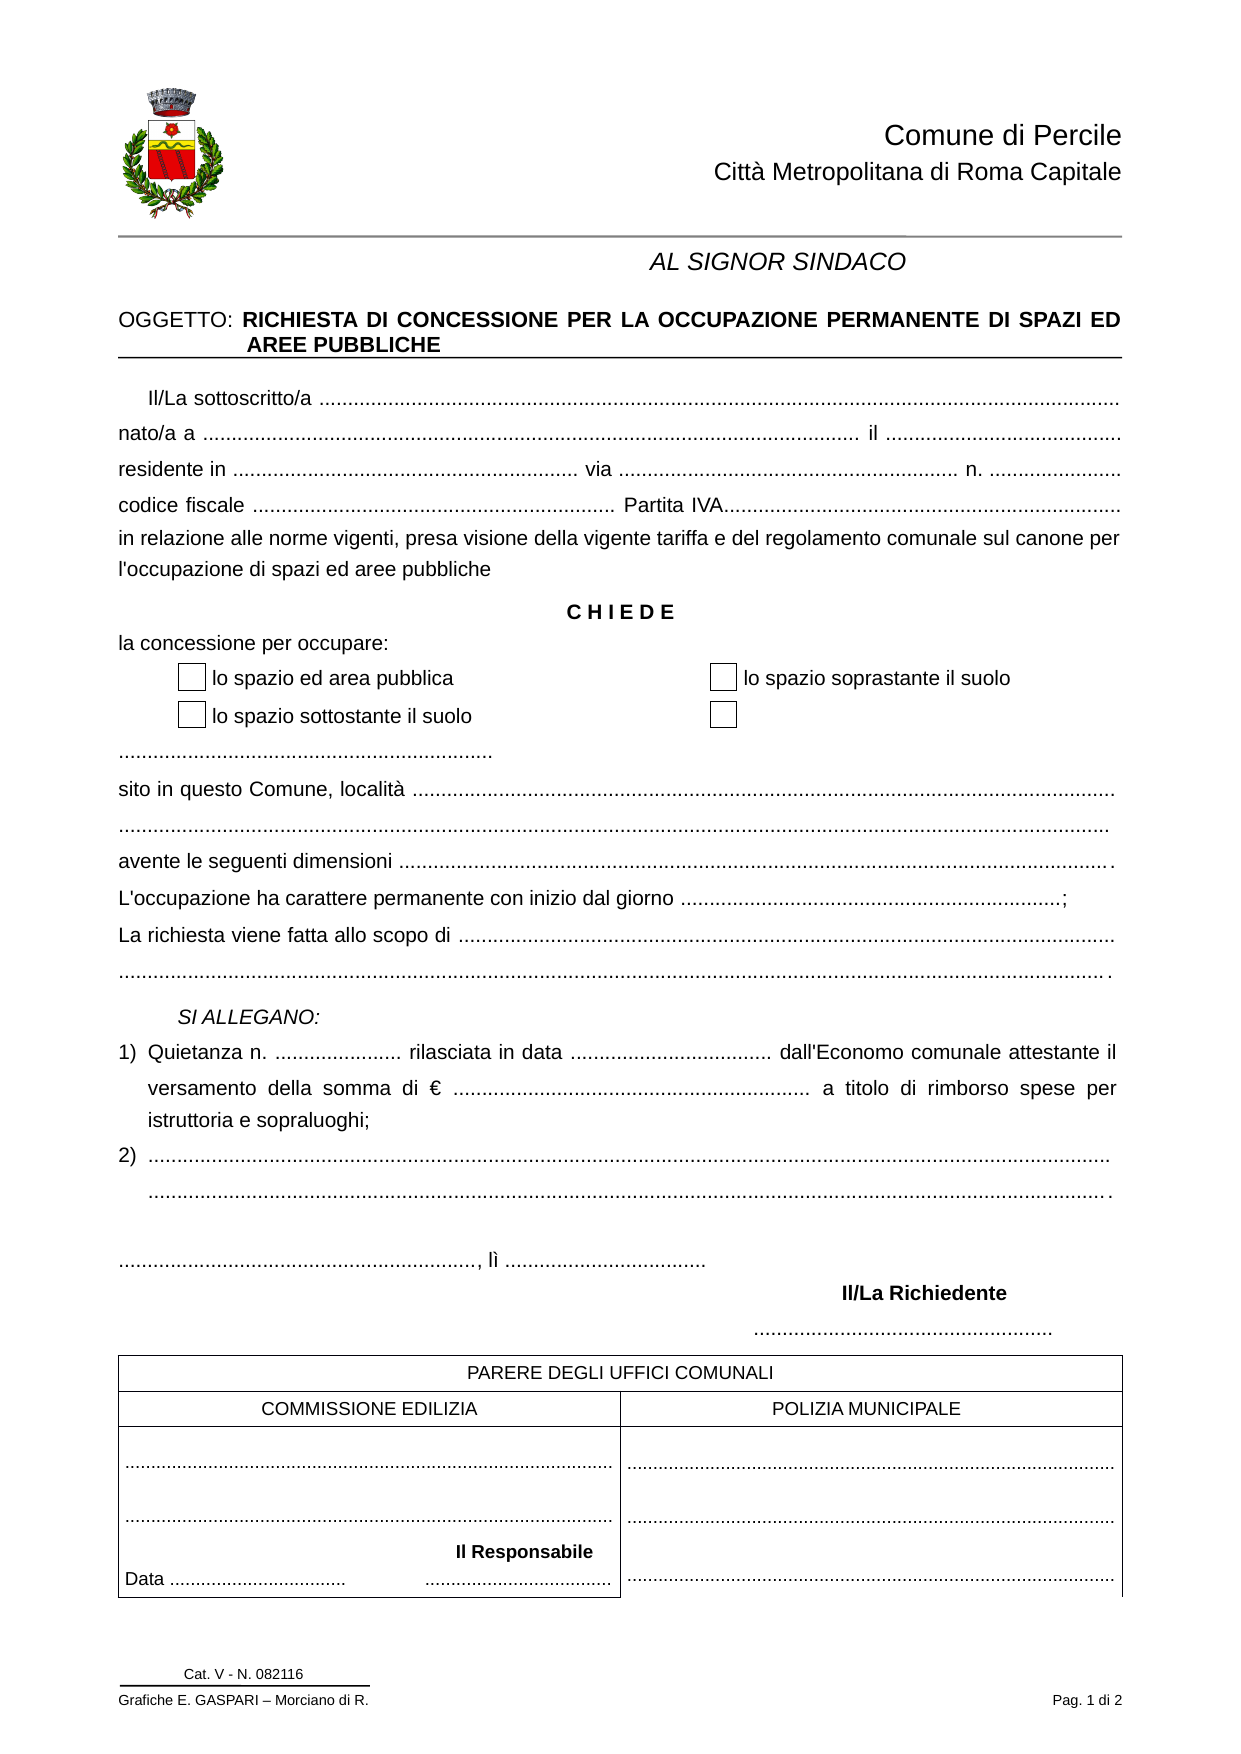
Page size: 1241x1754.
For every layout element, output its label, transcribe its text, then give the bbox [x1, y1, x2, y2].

subtitle Il/La Richiedente [842, 1281, 1117, 1305]
table_cell .............................................................................................. [119, 1481, 620, 1535]
table_cell Il Responsabile Data .................................. .................................... [119, 1535, 620, 1597]
text la concessione per occupare: [118, 631, 1117, 655]
table_header PARERE DEGLI UFFICI COMUNALI [119, 1356, 1122, 1391]
text .................................................... [753, 1312, 1117, 1341]
table_cell COMMISSIONE EDILIZIA [119, 1392, 620, 1426]
text lo spazio sottostante il suolo ................................................................. [118, 700, 1117, 764]
text .............................................................., lì ................................... [118, 1244, 1117, 1272]
text Città Metropolitana di Roma Capitale [224, 157, 1122, 185]
text OGGETTO: RICHIESTA DI CONCESSIONE PER LA OCCUPAZIONE PERMANENTE DI SPAZI ED AREE PUBBLICHE [118, 307, 1122, 356]
subtitle C H I E D E [118, 600, 1122, 624]
text Il/La sottoscritto/a ........................................................................................................................................... nato/a a .................................................................................................................. il ......................................... residente in ............................................................ via ........................................................... n. ....................... codice fiscale ............................................................... Partita IVA..................................................................... in relazione alle norme vigenti, presa visione della vigente tariffa e del regolamento comunale sul canone per l'occupazione di spazi ed aree pubbliche [118, 382, 1122, 580]
text SI ALLEGANO: [118, 1005, 1117, 1029]
text Comune di Percile [224, 118, 1122, 152]
list Quietanza n. ...................... rilasciata in data ................................... dall'Economo comunale attestante il versamento della somma di € .............................................................. a titolo di rimborso spese per istruttoria e sopraluoghi; [118, 1036, 1117, 1132]
picture [122, 87, 224, 219]
table_cell POLIZIA MUNICIPALE [621, 1392, 1122, 1426]
text AL SIGNOR SINDACO [650, 247, 1122, 276]
table_cell .............................................................................................. [621, 1427, 1122, 1481]
text lo spazio ed area pubblica lo spazio soprastante il suolo [118, 662, 1117, 691]
text La richiesta viene fatta allo scopo di .................................................................................................................. ............................................................................................................................................................................ [118, 919, 1117, 984]
text sito in questo Comune, località .......................................................................................................................... ............................................................................................................................................................................ avente le seguenti dimensioni ............................................................................................................................ [118, 773, 1117, 873]
table_cell .............................................................................................. [119, 1427, 620, 1481]
list ....................................................................................................................................................................... ....................................................................................................................................................................... [118, 1139, 1117, 1204]
table_cell .............................................................................................. [621, 1535, 1122, 1597]
table_cell .............................................................................................. [621, 1481, 1122, 1535]
text L'occupazione ha carattere permanente con inizio dal giorno ..................................................................; [118, 882, 1117, 911]
